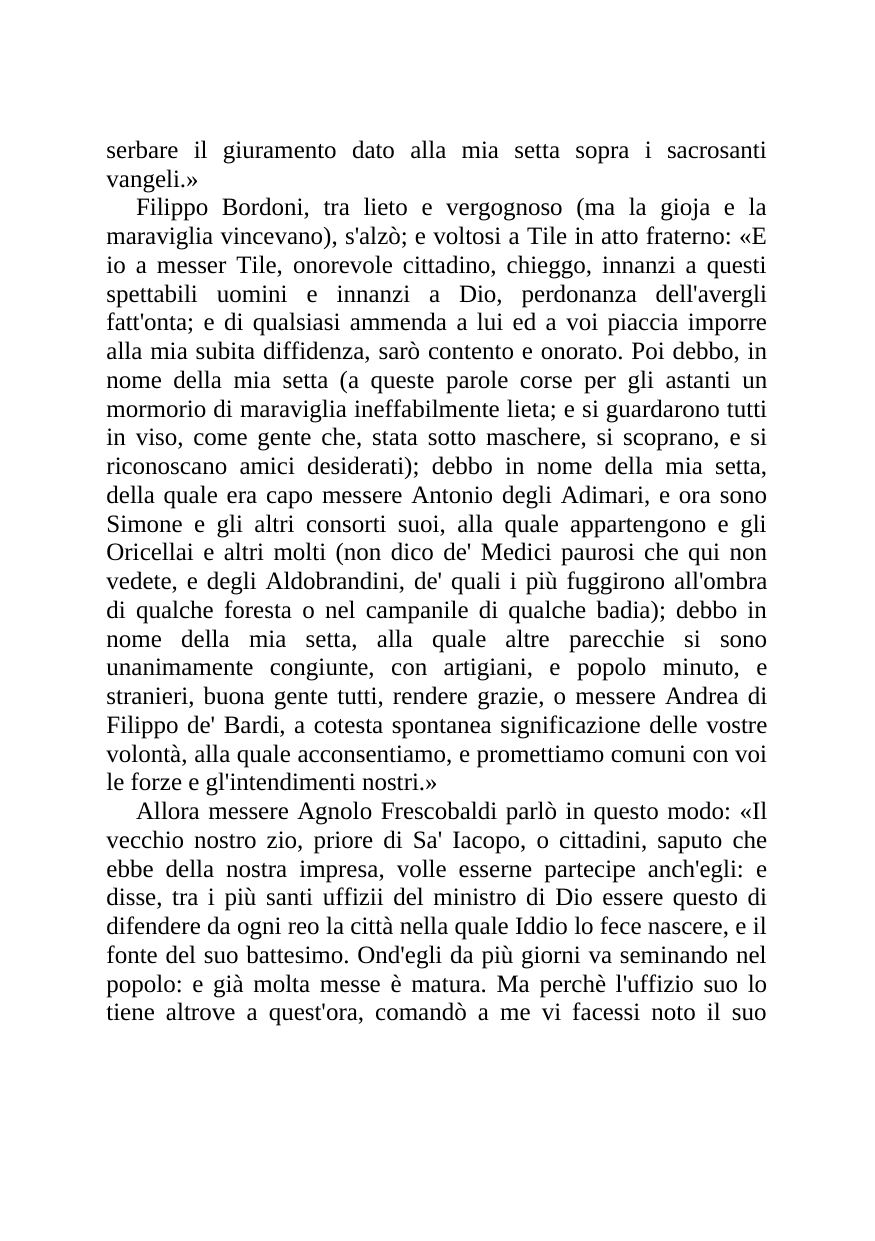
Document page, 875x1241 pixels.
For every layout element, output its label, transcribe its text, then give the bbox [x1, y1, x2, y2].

text Allora messere Agnolo Frescobaldi parlò in questo modo: «Il vecchio nostro zio, priore di Sa' Iacopo, o cittadini, saputo che ebbe della nostra impresa, volle esserne partecipe anch'egli: e disse, tra i più santi uffizii del ministro di Dio essere questo di difendere da ogni reo la città nella quale Iddio lo fece nascere, e il fonte del suo battesimo. Ond'egli da più giorni va seminando nel popolo: e già molta messe è matura. Ma perchè l'uffizio suo lo tiene altrove a quest'ora, comandò a me vi facessi noto il suo [106, 796, 768, 1026]
text serbare il giuramento dato alla mia setta sopra i sacrosanti vangeli.» [106, 135, 768, 192]
text Filippo Bordoni, tra lieto e vergognoso (ma la gioja e la maraviglia vincevano), s'alzò; e voltosi a Tile in atto fraterno: «E io a messer Tile, onorevole cittadino, chieggo, innanzi a questi spettabili uomini e innanzi a Dio, perdonanza dell'avergli fatt'onta; e di qualsiasi ammenda a lui ed a voi piaccia imporre alla mia subita diffidenza, sarò contento e onorato. Poi debbo, in nome della mia setta (a queste parole corse per gli astanti un mormorio di maraviglia ineffabilmente lieta; e si guardarono tutti in viso, come gente che, stata sotto maschere, si scoprano, e si riconoscano amici desiderati); debbo in nome della mia setta, della quale era capo messere Antonio degli Adimari, e ora sono Simone e gli altri consorti suoi, alla quale appartengono e gli Oricellai e altri molti (non dico de' Medici paurosi che qui non vedete, e degli Aldobrandini, de' quali i più fuggirono all'ombra di qualche foresta o nel campanile di qualche badia); debbo in nome della mia setta, alla quale altre parecchie si sono unanimamente congiunte, con artigiani, e popolo minuto, e stranieri, buona gente tutti, rendere grazie, o messere Andrea di Filippo de' Bardi, a cotesta spontanea significazione delle vostre volontà, alla quale acconsentiamo, e promettiamo comuni con voi le forze e gl'intendimenti nostri.» [106, 192, 768, 796]
